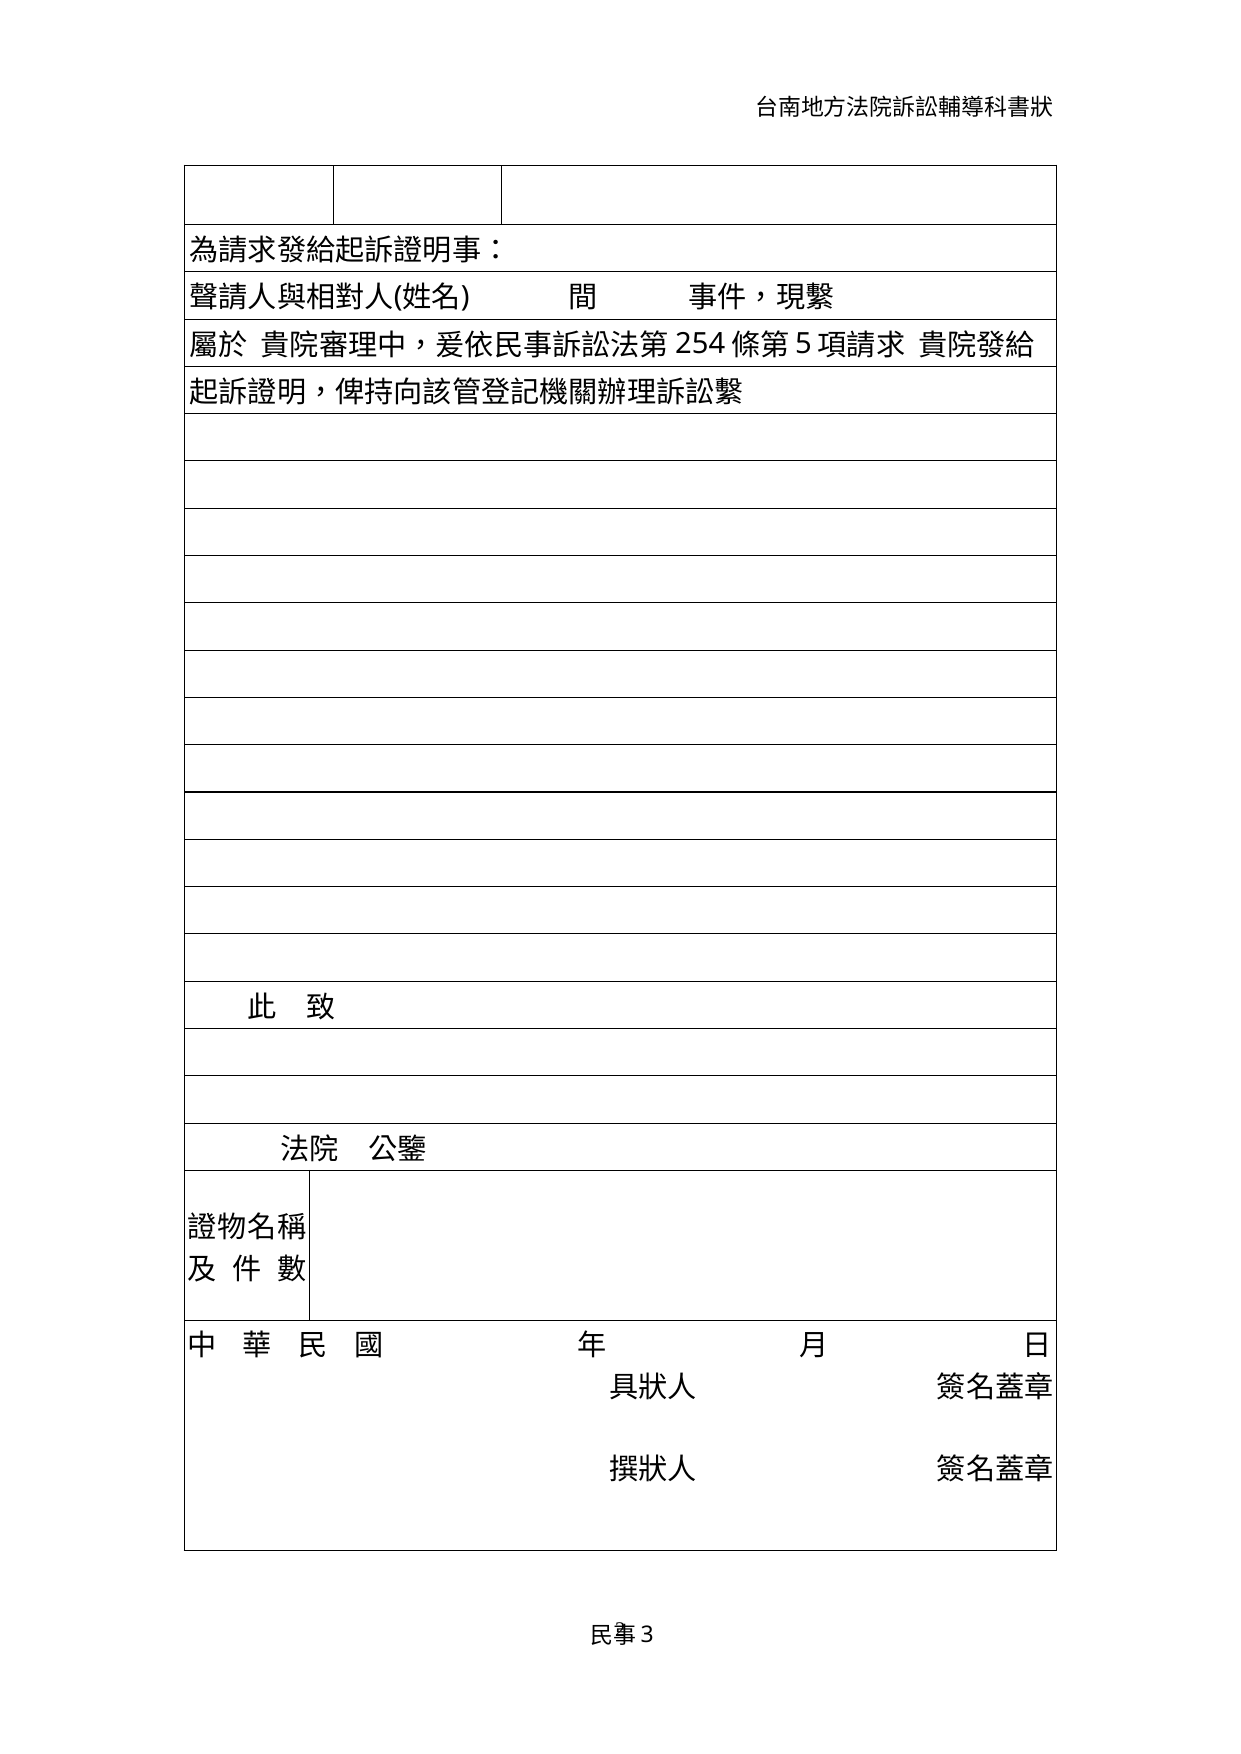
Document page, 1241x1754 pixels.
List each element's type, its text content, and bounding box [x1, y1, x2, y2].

table_cell 屬於 貴院審理中，爰依民事訴訟法第254條第5項請求 貴院發給 [185, 320, 1056, 366]
table_cell [185, 698, 1056, 744]
table_cell 聲請人與相對人(姓名) 間 事件，現繫 [185, 272, 1056, 318]
table_cell [185, 166, 333, 224]
table_cell [185, 603, 1056, 649]
table_cell [185, 745, 1056, 791]
table_cell [185, 840, 1056, 886]
table_cell [185, 651, 1056, 697]
table_cell [310, 1171, 1056, 1320]
table_cell [185, 887, 1056, 933]
table_cell [185, 1076, 1056, 1122]
table_cell 證物名稱 及件數 [185, 1171, 309, 1320]
table_cell [185, 793, 1056, 839]
table_cell [334, 166, 501, 224]
table_cell [185, 414, 1056, 460]
table_cell 中華民國 年 月 日 具狀人 簽名蓋章 撰狀人 簽名蓋章 [185, 1321, 1056, 1550]
table_cell 此 致 [185, 982, 1056, 1028]
table_cell [185, 461, 1056, 508]
table_cell 法院 公鑒 [185, 1124, 1056, 1170]
table_cell 起訴證明，俾持向該管登記機關辦理訴訟繫 [185, 367, 1056, 413]
table_cell [185, 509, 1056, 555]
table_cell 為請求發給起訴證明事： [185, 225, 1056, 271]
table_cell [185, 1029, 1056, 1075]
table_cell [502, 166, 1056, 224]
table_cell [185, 934, 1056, 981]
table_cell [185, 556, 1056, 602]
